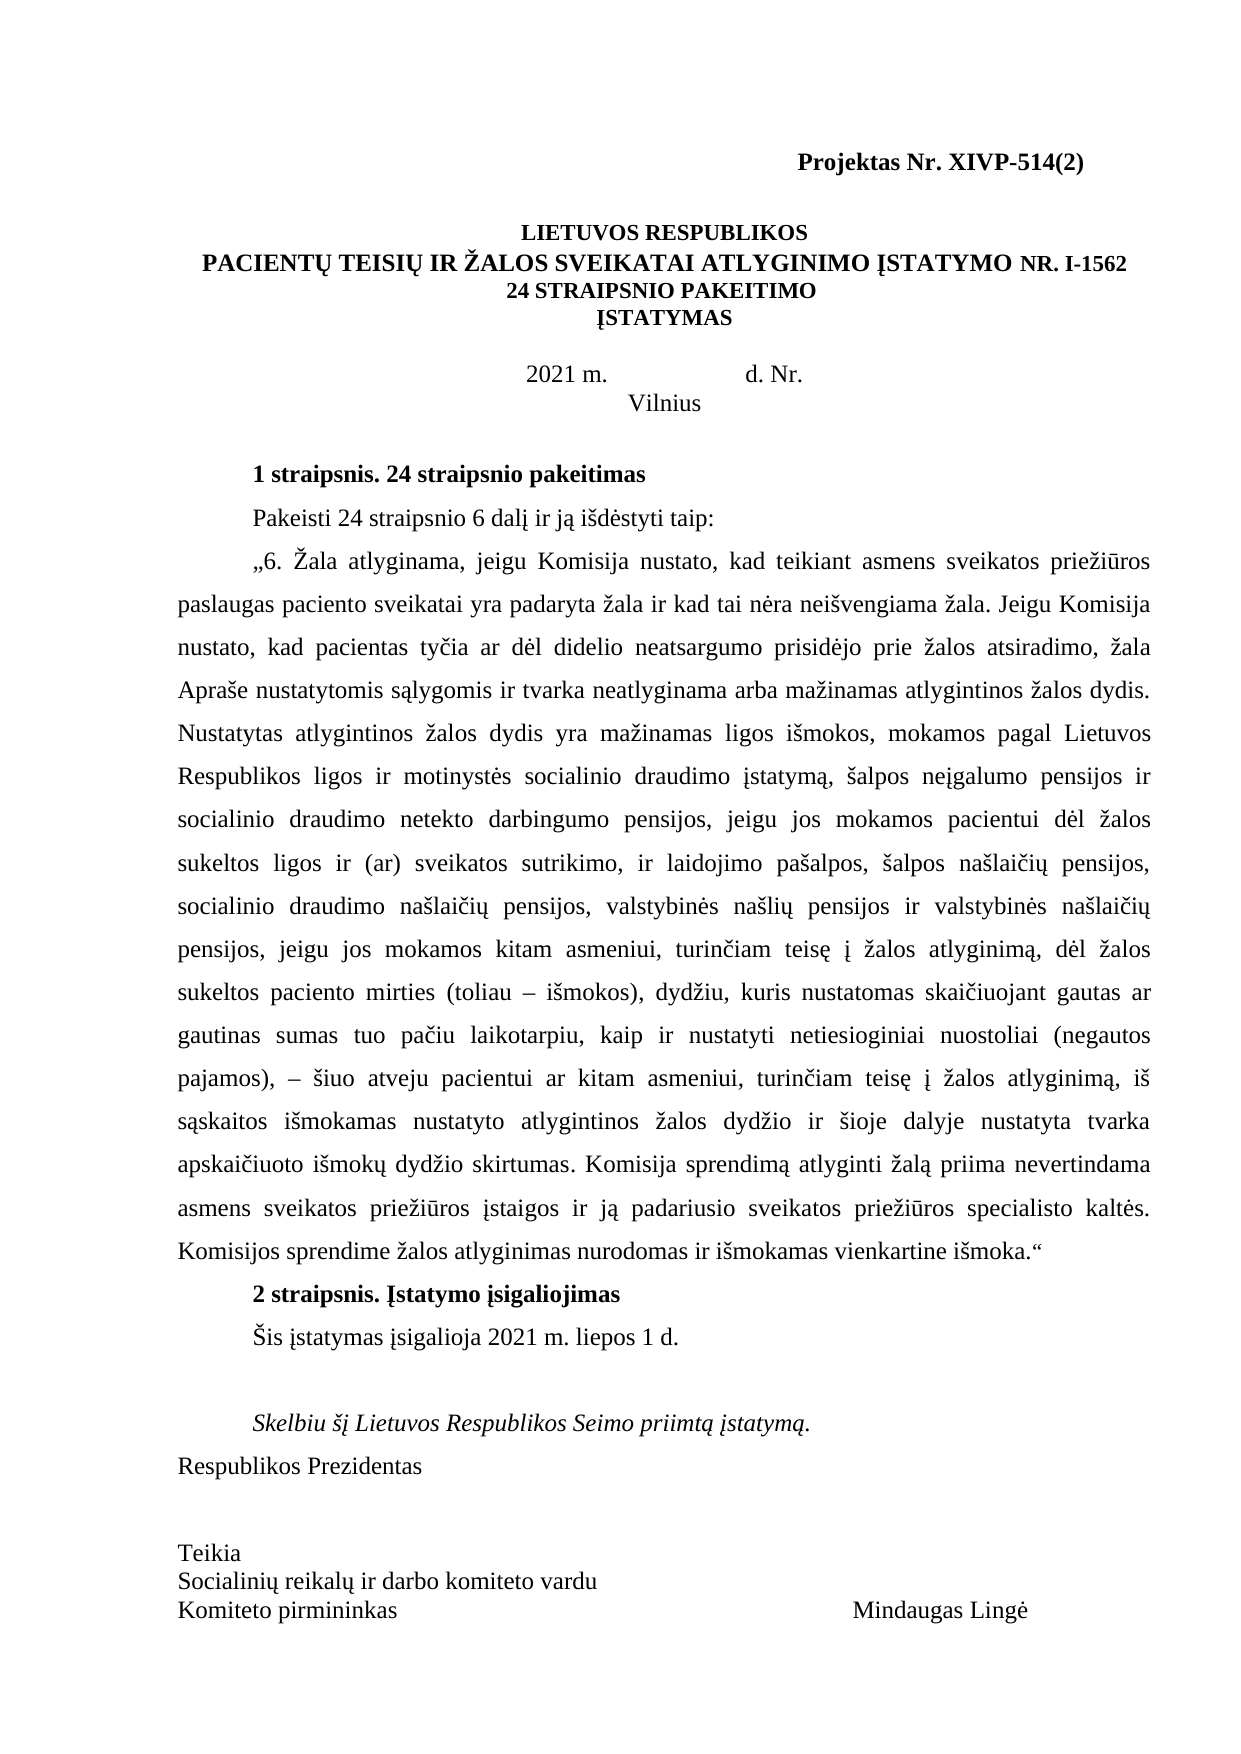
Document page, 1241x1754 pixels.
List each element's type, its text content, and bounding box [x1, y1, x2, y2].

text Teikia [177, 1538, 1152, 1566]
text Vilnius [177, 388, 1152, 416]
text Šis įstatymas įsigalioja 2021 m. liepos 1 d. [177, 1322, 1152, 1351]
text Skelbiu šį Lietuvos Respublikos Seimo priimtą įstatymą. [177, 1408, 1152, 1437]
text Socialinių reikalų ir darbo komiteto vardu [177, 1566, 1152, 1595]
text Komiteto pirmininkas Mindaugas Lingė [177, 1595, 1152, 1624]
text 24 STRAIPSNIO PAKEITIMO [177, 277, 1152, 304]
text 1 straipsnis. 24 straipsnio pakeitimas [177, 459, 1152, 488]
text PACIENTŲ TEISIŲ IR ŽALOS SVEIKATAI ATLYGINIMO ĮSTATYMO nr. I-1562 [177, 245, 1152, 277]
text Projektas Nr. XIVP-514(2) [797, 147, 1152, 176]
text lIETUVOS RESPUBLIKOS [177, 219, 1152, 245]
text 2 straipsnis. Įstatymo įsigaliojimas [177, 1279, 1152, 1308]
text Pakeisti 24 straipsnio 6 dalį ir ją išdėstyti taip: [177, 503, 1152, 531]
text „6. Žala atlyginama, jeigu Komisija nustato, kad teikiant asmens sveikatos priežiūros paslaugas paciento sveikatai yra padaryta žala ir kad tai nėra neišvengiama žala. Jeigu Komisija nustato, kad pacientas tyčia ar dėl didelio neatsargumo prisidėjo prie žalos atsiradimo, žala Apraše nustatytomis sąlygomis ir tvarka neatlyginama arba mažinamas atlygintinos žalos dydis. Nustatytas atlygintinos žalos dydis yra mažinamas ligos išmokos, mokamos pagal Lietuvos Respublikos ligos ir motinystės socialinio draudimo įstatymą, šalpos neįgalumo pensijos ir socialinio draudimo netekto darbingumo pensijos, jeigu jos mokamos pacientui dėl žalos sukeltos ligos ir (ar) sveikatos sutrikimo, ir laidojimo pašalpos, šalpos našlaičių pensijos, socialinio draudimo našlaičių pensijos, valstybinės našlių pensijos ir valstybinės našlaičių pensijos, jeigu jos mokamos kitam asmeniui, turinčiam teisę į žalos atlyginimą, dėl žalos sukeltos paciento mirties (toliau – išmokos), dydžiu, kuris nustatomas skaičiuojant gautas ar gautinas sumas tuo pačiu laikotarpiu, kaip ir nustatyti netiesioginiai nuostoliai (negautos pajamos), – šiuo atveju pacientui ar kitam asmeniui, turinčiam teisę į žalos atlyginimą, iš sąskaitos išmokamas nustatyto atlygintinos žalos dydžio ir šioje dalyje nustatyta tvarka apskaičiuoto išmokų dydžio skirtumas. Komisija sprendimą atlyginti žalą priima nevertindama asmens sveikatos priežiūros įstaigos ir ją padariusio sveikatos priežiūros specialisto kaltės. Komisijos sprendime žalos atlyginimas nurodomas ir išmokamas vienkartine išmoka.“ [177, 546, 1152, 1264]
text 2021 m. d. Nr. [177, 359, 1152, 388]
text ĮSTATYMAS [177, 304, 1152, 330]
text Respublikos Prezidentas [177, 1451, 1152, 1480]
